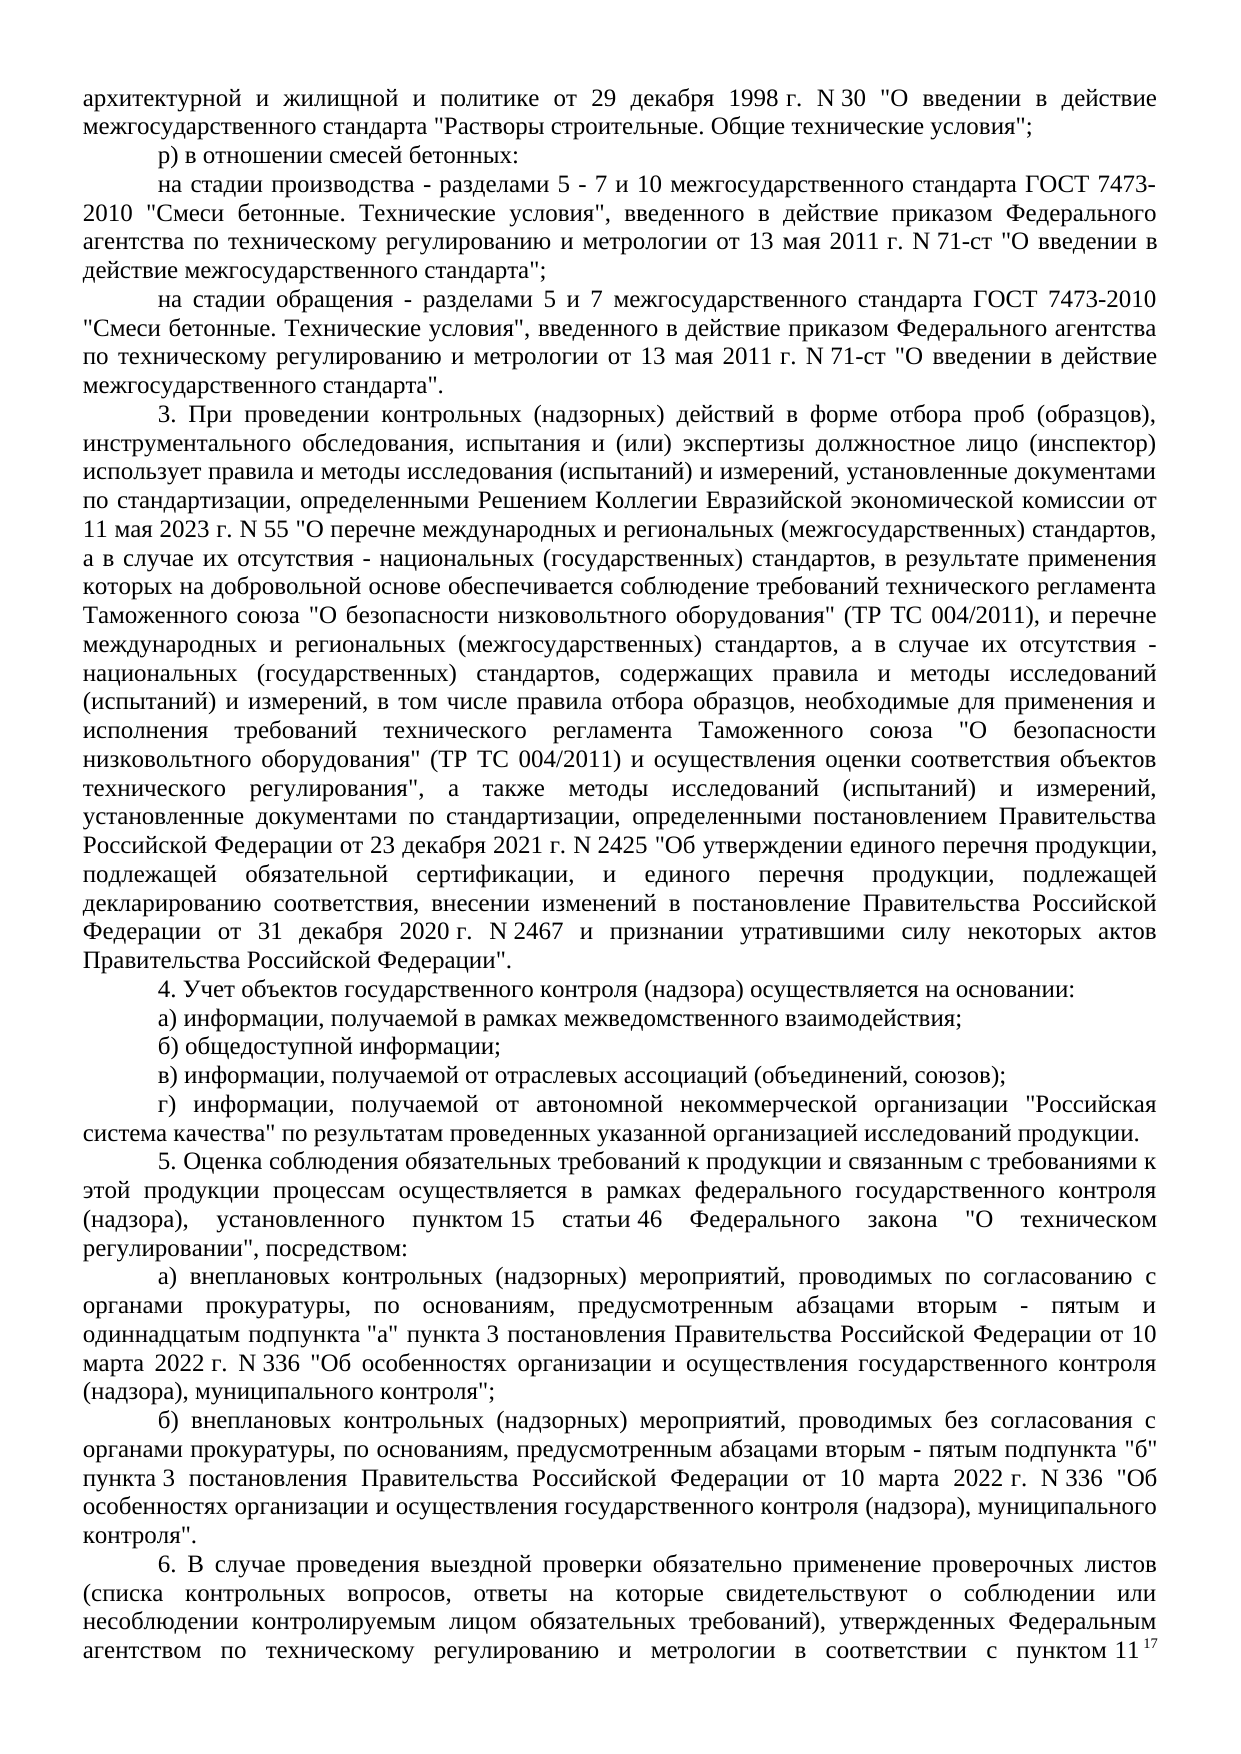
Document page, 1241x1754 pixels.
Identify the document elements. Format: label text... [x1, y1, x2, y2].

text в) информации, получаемой от отраслевых ассоциаций (объединений, союзов); [83, 1060, 1157, 1089]
text б) общедоступной информации; [83, 1031, 1157, 1060]
text архитектурной и жилищной и политике от 29 декабря 1998 г. N 30 "О введении в действие межгосударственного стандарта "Растворы строительные. Общие технические условия"; [83, 83, 1157, 140]
text а) внеплановых контрольных (надзорных) мероприятий, проводимых по согласованию с органами прокуратуры, по основаниям, предусмотренным абзацами вторым - пятым и одиннадцатым подпункта "а" пункта 3 постановления Правительства Российской Федерации от 10 марта 2022 г. N 336 "Об особенностях организации и осуществления государственного контроля (надзора), муниципального контроля"; [83, 1261, 1157, 1405]
text р) в отношении смесей бетонных: [83, 140, 1157, 169]
text г) информации, получаемой от автономной некоммерческой организации "Российская система качества" по результатам проведенных указанной организацией исследований продукции. [83, 1089, 1157, 1146]
text на стадии обращения - разделами 5 и 7 межгосударственного стандарта ГОСТ 7473-2010 "Смеси бетонные. Технические условия", введенного в действие приказом Федерального агентства по техническому регулированию и метрологии от 13 мая 2011 г. N 71-ст "О введении в действие межгосударственного стандарта". [83, 284, 1157, 399]
text 6. В случае проведения выездной проверки обязательно применение проверочных листов (списка контрольных вопросов, ответы на которые свидетельствуют о соблюдении или несоблюдении контролируемым лицом обязательных требований), утвержденных Федеральным агентством по техническому регулированию и метрологии в соответствии с пунктом 11 17 [83, 1549, 1157, 1664]
text 3. При проведении контрольных (надзорных) действий в форме отбора проб (образцов), инструментального обследования, испытания и (или) экспертизы должностное лицо (инспектор) использует правила и методы исследования (испытаний) и измерений, установленные документами по стандартизации, определенными Решением Коллегии Евразийской экономической комиссии от 11 мая 2023 г. N 55 "О перечне международных и региональных (межгосударственных) стандартов, а в случае их отсутствия - национальных (государственных) стандартов, в результате применения которых на добровольной основе обеспечивается соблюдение требований технического регламента Таможенного союза "О безопасности низковольтного оборудования" (TP ТС 004/2011), и перечне международных и региональных (межгосударственных) стандартов, а в случае их отсутствия - национальных (государственных) стандартов, содержащих правила и методы исследований (испытаний) и измерений, в том числе правила отбора образцов, необходимые для применения и исполнения требований технического регламента Таможенного союза "О безопасности низковольтного оборудования" (TP ТС 004/2011) и осуществления оценки соответствия объектов технического регулирования", а также методы исследований (испытаний) и измерений, установленные документами по стандартизации, определенными постановлением Правительства Российской Федерации от 23 декабря 2021 г. N 2425 "Об утверждении единого перечня продукции, подлежащей обязательной сертификации, и единого перечня продукции, подлежащей декларированию соответствия, внесении изменений в постановление Правительства Российской Федерации от 31 декабря 2020 г. N 2467 и признании утратившими силу некоторых актов Правительства Российской Федерации". [83, 399, 1157, 974]
text 5. Оценка соблюдения обязательных требований к продукции и связанным с требованиями к этой продукции процессам осуществляется в рамках федерального государственного контроля (надзора), установленного пунктом 15 статьи 46 Федерального закона "О техническом регулировании", посредством: [83, 1146, 1157, 1261]
text на стадии производства - разделами 5 - 7 и 10 межгосударственного стандарта ГОСТ 7473-2010 "Смеси бетонные. Технические условия", введенного в действие приказом Федерального агентства по техническому регулированию и метрологии от 13 мая 2011 г. N 71-ст "О введении в действие межгосударственного стандарта"; [83, 169, 1157, 284]
text б) внеплановых контрольных (надзорных) мероприятий, проводимых без согласования с органами прокуратуры, по основаниям, предусмотренным абзацами вторым - пятым подпункта "б" пункта 3 постановления Правительства Российской Федерации от 10 марта 2022 г. N 336 "Об особенностях организации и осуществления государственного контроля (надзора), муниципального контроля". [83, 1405, 1157, 1549]
text а) информации, получаемой в рамках межведомственного взаимодействия; [83, 1003, 1157, 1031]
text 4. Учет объектов государственного контроля (надзора) осуществляется на основании: [83, 974, 1157, 1003]
